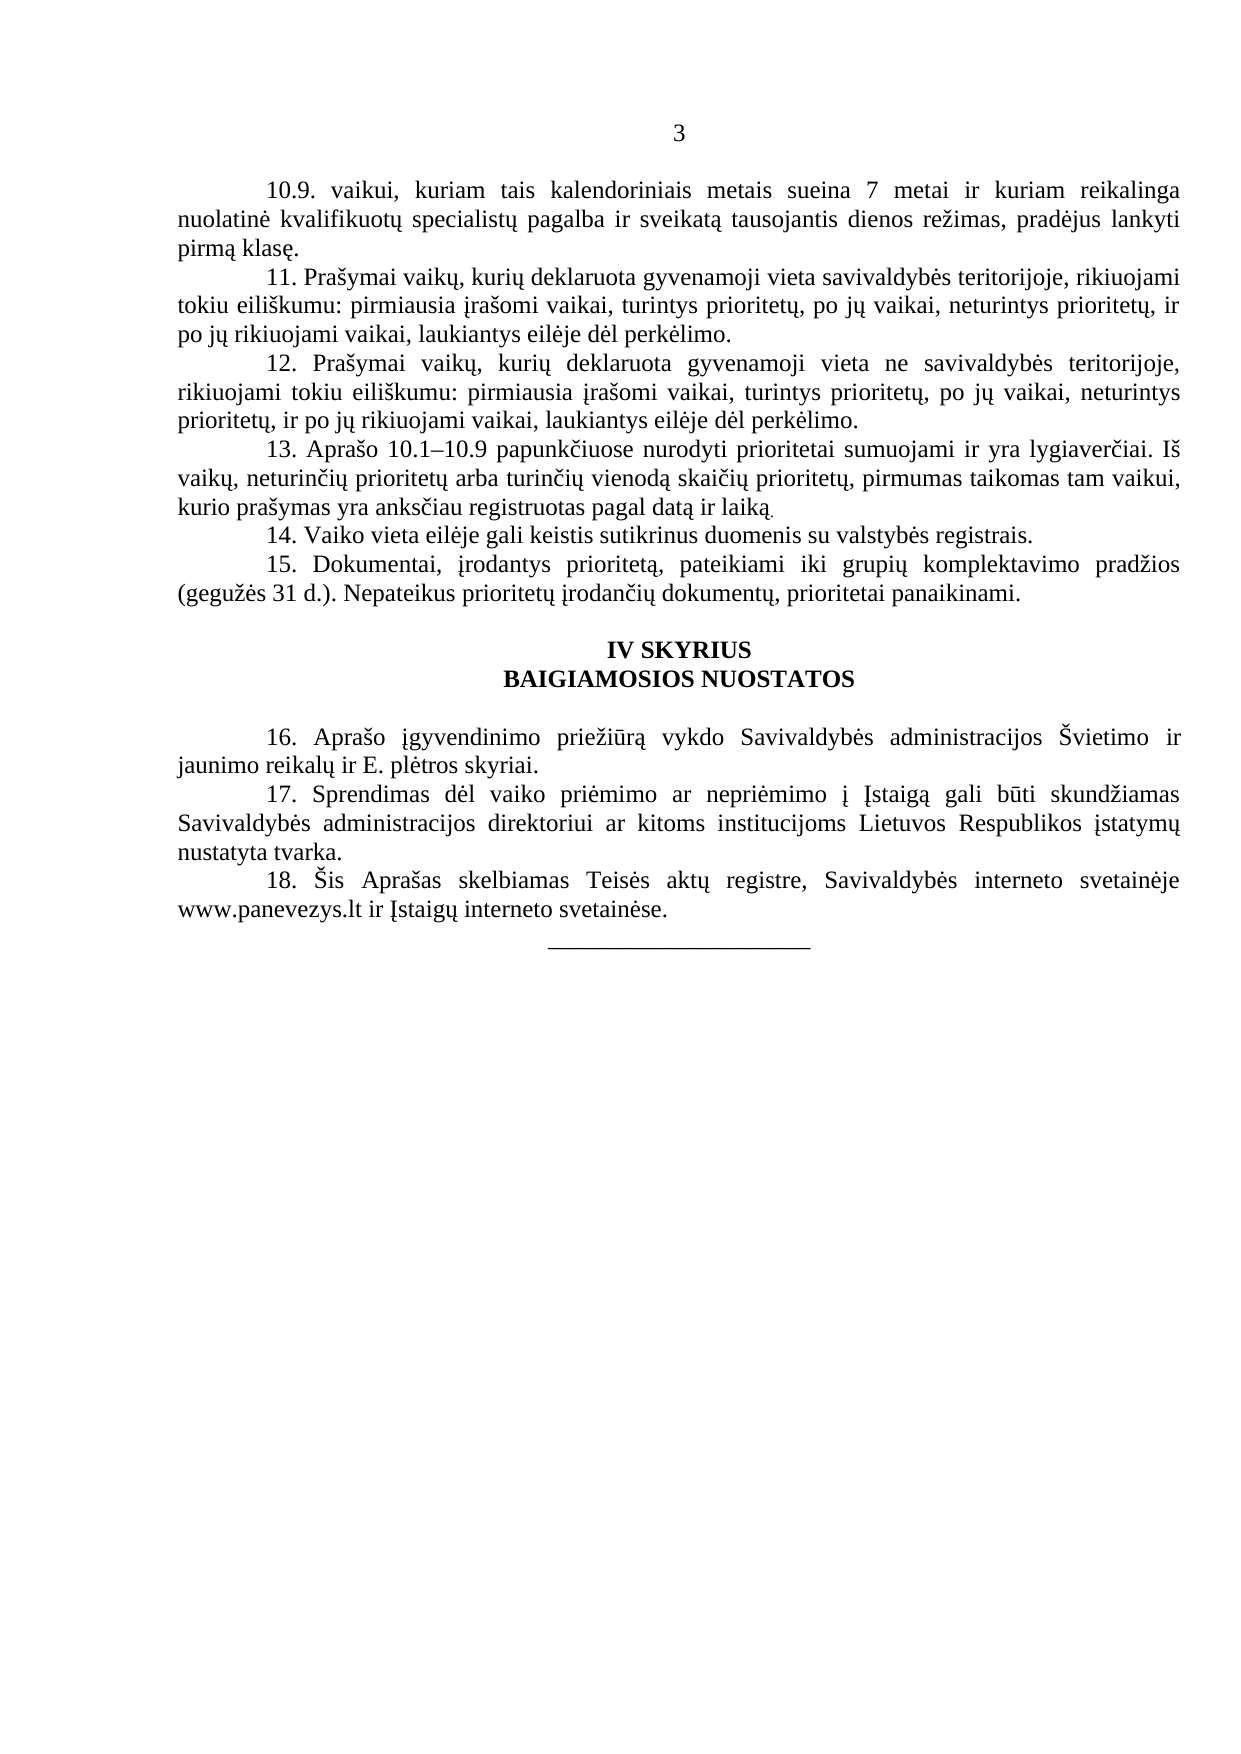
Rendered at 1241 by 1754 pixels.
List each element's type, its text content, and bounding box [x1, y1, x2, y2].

text 15. Dokumentai, įrodantys prioritetą, pateikiami iki grupių komplektavimo pradžios (gegužės 31 d.). Nepateikus prioritetų įrodančių dokumentų, prioritetai panaikinami. [177, 549, 1181, 607]
text 11. Prašymai vaikų, kurių deklaruota gyvenamoji vieta savivaldybės teritorijoje, rikiuojami tokiu eiliškumu: pirmiausia įrašomi vaikai, turintys prioritetų, po jų vaikai, neturintys prioritetų, ir po jų rikiuojami vaikai, laukiantys eilėje dėl perkėlimo. [177, 262, 1181, 348]
text 16. Aprašo įgyvendinimo priežiūrą vykdo Savivaldybės administracijos Švietimo ir jaunimo reikalų ir E. plėtros skyriai. [177, 722, 1181, 779]
text IV SKYRIUS [177, 636, 1181, 664]
text 13. Aprašo 10.1–10.9 papunkčiuose nurodyti prioritetai sumuojami ir yra lygiaverčiai. Iš vaikų, neturinčių prioritetų arba turinčių vienodą skaičių prioritetų, pirmumas taikomas tam vaikui, kurio prašymas yra anksčiau registruotas pagal datą ir laiką. [177, 434, 1181, 521]
text 12. Prašymai vaikų, kurių deklaruota gyvenamoji vieta ne savivaldybės teritorijoje, rikiuojami tokiu eiliškumu: pirmiausia įrašomi vaikai, turintys prioritetų, po jų vaikai, neturintys prioritetų, ir po jų rikiuojami vaikai, laukiantys eilėje dėl perkėlimo. [177, 348, 1181, 434]
text 14. Vaiko vieta eilėje gali keistis sutikrinus duomenis su valstybės registrais. [177, 521, 1181, 549]
text 10.9. vaikui, kuriam tais kalendoriniais metais sueina 7 metai ir kuriam reikalinga nuolatinė kvalifikuotų specialistų pagalba ir sveikatą tausojantis dienos režimas, pradėjus lankyti pirmą klasę. [177, 176, 1181, 262]
text _____________________ [177, 923, 1181, 952]
text 18. Šis Aprašas skelbiamas Teisės aktų registre, Savivaldybės interneto svetainėje www.panevezys.lt ir Įstaigų interneto svetainėse. [177, 866, 1181, 923]
text 17. Sprendimas dėl vaiko priėmimo ar nepriėmimo į Įstaigą gali būti skundžiamas Savivaldybės administracijos direktoriui ar kitoms institucijoms Lietuvos Respublikos įstatymų nustatyta tvarka. [177, 779, 1181, 866]
text BAIGIAMOSIOS NUOSTATOS [177, 664, 1181, 693]
